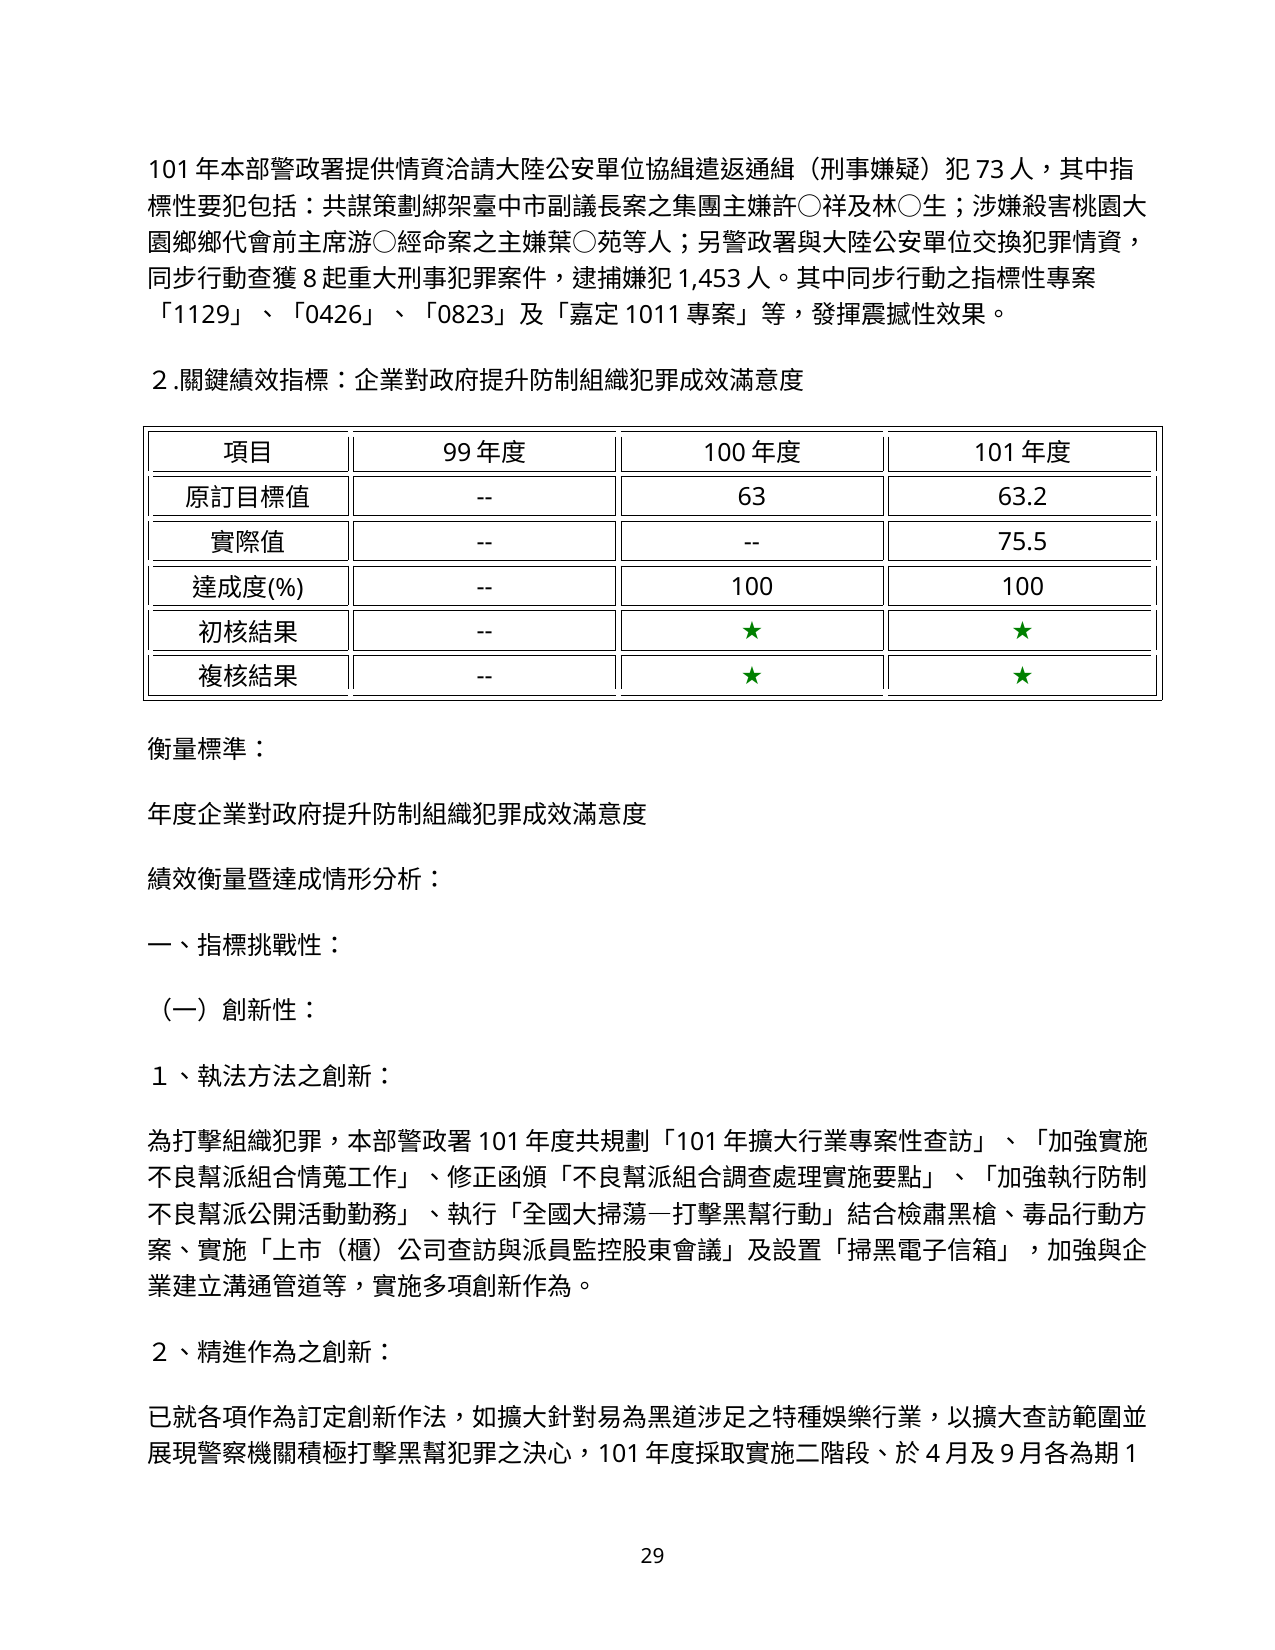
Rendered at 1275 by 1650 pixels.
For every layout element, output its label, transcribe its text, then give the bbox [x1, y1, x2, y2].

table_cell 100 [886, 560, 1159, 605]
table_header 101年度 [886, 427, 1159, 471]
table_cell -- [354, 611, 615, 650]
table_cell ★ [618, 650, 886, 694]
text 衡量標準： [148, 729, 1157, 765]
table_cell -- [351, 560, 618, 605]
text ２、精進作為之創新： [148, 1332, 1157, 1368]
table_cell 63 [618, 471, 886, 515]
table_cell ★ [886, 605, 1159, 650]
table_header 項目 [145, 427, 351, 471]
table_cell -- [351, 605, 618, 650]
table_cell 75.5 [886, 515, 1159, 560]
table_cell -- [354, 522, 615, 560]
text （一）創新性： [148, 991, 1157, 1027]
table_cell -- [618, 515, 886, 560]
table_cell 原訂目標值 [145, 471, 351, 515]
table_cell ★ [618, 605, 886, 650]
subtitle ２.關鍵績效指標：企業對政府提升防制組織犯罪成效滿意度 [148, 360, 1157, 397]
text 績效衡量暨達成情形分析： [148, 860, 1157, 896]
text 一、指標挑戰性： [148, 925, 1157, 962]
table_cell -- [622, 522, 883, 560]
table_cell 初核結果 [145, 605, 351, 650]
text １、執法方法之創新： [148, 1056, 1157, 1092]
table_cell -- [351, 515, 618, 560]
table_cell ★ [886, 650, 1159, 694]
table_header 100年度 [618, 427, 886, 471]
table_cell -- [354, 477, 615, 515]
table_cell 達成度(%) [145, 560, 351, 605]
table_cell 複核結果 [145, 650, 351, 694]
table_cell 63.2 [886, 471, 1159, 515]
text 為打擊組織犯罪，本部警政署101年度共規劃「101年擴大行業專案性查訪」、「加強實施不良幫派組合情蒐工作」、修正函頒「不良幫派組合調查處理實施要點」、「加強執行防制不良幫派公開活動勤務」、執行「全國大掃蕩—打擊黑幫行動」結合檢肅黑槍、毒品行動方案、實施「上市（櫃）公司查訪與派員監控股東會議」及設置「掃黑電子信箱」，加強與企業建立溝通管道等，實施多項創新作為。 [148, 1122, 1157, 1303]
text 年度企業對政府提升防制組織犯罪成效滿意度 [148, 794, 1157, 831]
table_cell -- [354, 567, 615, 605]
table_header 99年度 [351, 427, 618, 471]
table_cell 100 [618, 560, 886, 605]
table_cell 實際值 [145, 515, 351, 560]
text 已就各項作為訂定創新作法，如擴大針對易為黑道涉足之特種娛樂行業，以擴大查訪範圍並展現警察機關積極打擊黑幫犯罪之決心，101年度採取實施二階段、於4月及9月各為期1 [148, 1397, 1157, 1470]
table_cell -- [351, 650, 618, 694]
text 101年本部警政署提供情資洽請大陸公安單位協緝遣返通緝（刑事嫌疑）犯73人，其中指標性要犯包括：共謀策劃綁架臺中市副議長案之集團主嫌許○祥及林○生；涉嫌殺害桃園大園鄉鄉代會前主席游○經命案之主嫌葉○苑等人；另警政署與大陸公安單位交換犯罪情資，同步行動查獲8起重大刑事犯罪案件，逮捕嫌犯1,453人。其中同步行動之指標性專案「1129」、「0426」、「0823」及「嘉定1011專案」等，發揮震撼性效果。 [148, 150, 1157, 331]
table_cell -- [351, 471, 618, 515]
